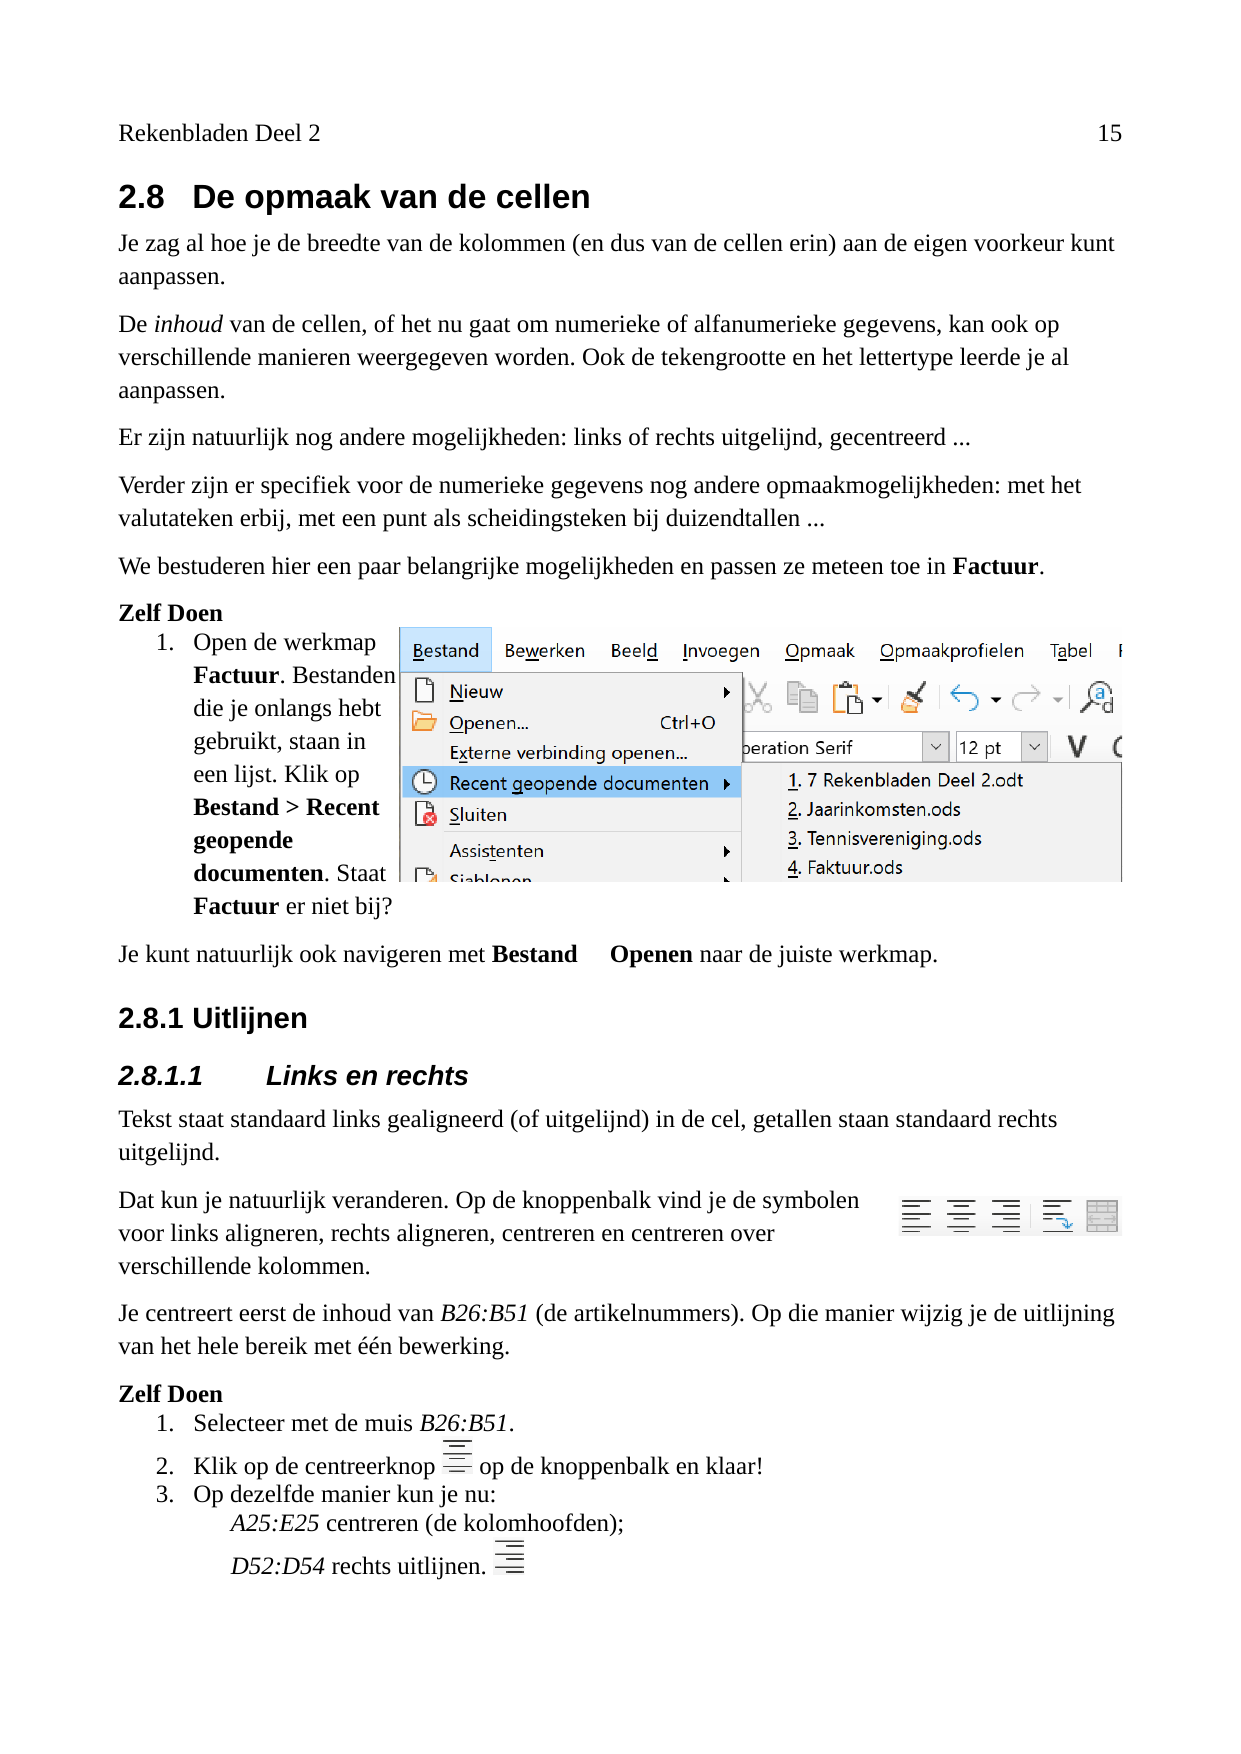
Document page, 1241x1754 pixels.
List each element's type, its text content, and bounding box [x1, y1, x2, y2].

text Verder zijn er specifiek voor de numerieke gegevens nog andere opmaakmogelijkheden: met het valutateken erbij, met een punt als scheidingsteken bij duizendtallen ... [118, 470, 1122, 532]
list A25:E25 centreren (de kolomhoofden); [193, 1508, 1122, 1537]
text Zelf Doen [118, 1379, 1122, 1408]
list Klik op de centreerknop op de knoppenbalk en klaar! [156, 1437, 1122, 1479]
text We bestuderen hier een paar belangrijke mogelijkheden en passen ze meteen toe in Factuur. [118, 551, 1122, 579]
list D52:D54 rechts uitlijnen. [193, 1537, 1122, 1580]
text Zelf Doen [118, 598, 1122, 627]
text Je kunt natuurlijk ook navigeren met Bestand  Openen naar de juiste werkmap. [118, 939, 1122, 968]
text Je centreert eerst de inhoud van B26:B51 (de artikelnummers). Op die manier wijzig je de uitlijning van het hele bereik met één bewerking. [118, 1298, 1122, 1360]
list Open de werkmap Factuur. Bestanden die je onlangs hebt gebruikt, staan in een lijst. Klik op Bestand > Recent geopende documenten. Staat Factuur er niet bij? [156, 627, 1122, 920]
subtitle De opmaak van de cellen [118, 177, 1122, 216]
picture [399, 627, 1123, 882]
text Tekst staat standaard links gealigneerd (of uitgelijnd) in de cel, getallen staan standaard rechts uitgelijnd. [118, 1104, 1122, 1166]
subtitle Links en rechts [118, 1060, 1122, 1092]
text Dat kun je natuurlijk veranderen. Op de knoppenbalk vind je de symbolen voor links aligneren, rechts aligneren, centreren en centreren over verschillende kolommen. [118, 1185, 1122, 1279]
picture [898, 1196, 1123, 1236]
list Selecteer met de muis B26:B51. [156, 1408, 1122, 1437]
text De inhoud van de cellen, of het nu gaat om numerieke of alfanumerieke gegevens, kan ook op verschillende manieren weergegeven worden. Ook de tekengrootte en het lettertype leerde je al aanpassen. [118, 309, 1122, 404]
text Je zag al hoe je de breedte van de kolommen (en dus van de cellen erin) aan de eigen voorkeur kunt aanpassen. [118, 228, 1122, 290]
list Op dezelfde manier kun je nu: [156, 1479, 1122, 1508]
picture [493, 1537, 525, 1575]
subtitle Uitlijnen [118, 1001, 1122, 1035]
text Er zijn natuurlijk nog andere mogelijkheden: links of rechts uitgelijnd, gecentreerd ... [118, 422, 1122, 451]
picture [441, 1436, 473, 1474]
